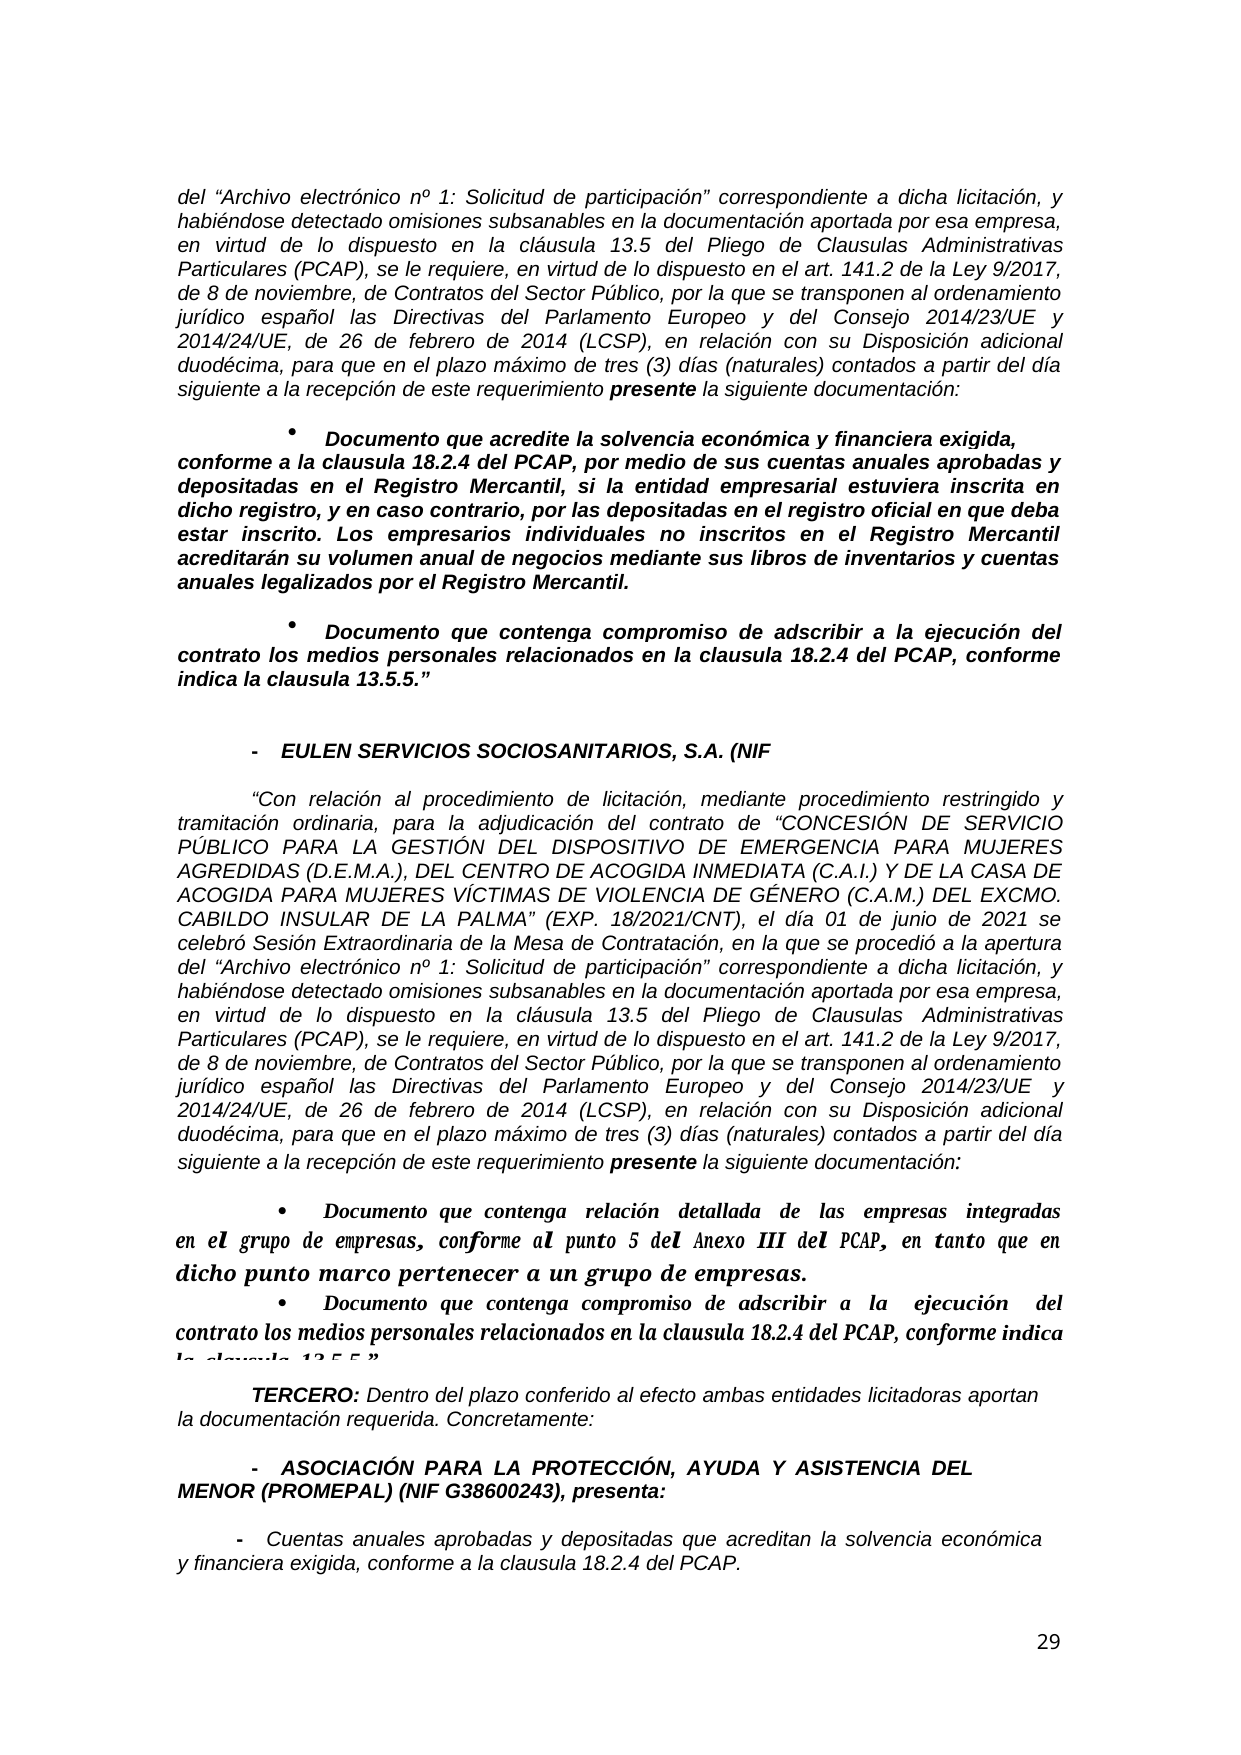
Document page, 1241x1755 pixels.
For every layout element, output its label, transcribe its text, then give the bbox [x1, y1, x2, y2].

text depositadas en el Registro Mercantil, si la entidad empresarial estuviera inscrita en dicho registro, y en caso contrario, por las depositadas en el registro oficial en que deba estar inscrito. Los empresarios individuales no inscritos en el Registro Mercantil acreditarán su volumen anual de negocios mediante sus libros de inventarios y cuentas anuales legalizados por el Registro Mercantil. [177, 474, 1063, 594]
list Documento que contenga relación detallada de las empresas integradas en el grupo de empresas, conforme al punto 5 del Anexo III del PCAP, en tanto que en dicho punto marco pertenecer a un grupo de empresas. [175, 1198, 1063, 1287]
text 29 [1037, 1627, 1065, 1655]
text - Cuentas anuales aprobadas y depositadas que acreditan la solvencia económica y financiera exigida, conforme a la clausula 18.2.4 del PCAP. [177, 1527, 1063, 1575]
text Documento que acredite la solvencia económica y financiera exigida, [325, 426, 1065, 450]
text del “Archivo electrónico nº 1: Solicitud de participación” correspondiente a dicha licitación, y habiéndose detectado omisiones subsanables en la documentación aportada por esa empresa, en virtud de lo dispuesto en la cláusula 13.5 del Pliego de Clausulas Administrativas Particulares (PCAP), se le requiere, en virtud de lo dispuesto en el art. 141.2 de la Ley 9/2017, de 8 de noviembre, de Contratos del Sector Público, por la que se transponen al ordenamiento jurídico español las Directivas del Parlamento Europeo y del Consejo 2014/23/UE y 2014/24/UE, de 26 de febrero de 2014 (LCSP), en relación con su Disposición adicional duodécima, para que en el plazo máximo de tres (3) días (naturales) contados a partir del día siguiente a la recepción de este requerimiento presente la siguiente documentación: [177, 185, 1063, 401]
list Documento que contenga compromiso de adscribir a la ejecución del contrato los medios personales relacionados en la clausula 18.2.4 del PCAP, conforme indica la clausula 13.5.5.” [175, 1290, 1063, 1359]
text “Con relación al procedimiento de licitación, mediante procedimiento restringido y tramitación ordinaria, para la adjudicación del contrato de “CONCESIÓN DE SERVICIO PÚBLICO PARA LA GESTIÓN DEL DISPOSITIVO DE EMERGENCIA PARA MUJERES AGREDIDAS (D.E.M.A.), DEL CENTRO DE ACOGIDA INMEDIATA (C.A.I.) Y DE LA CASA DE ACOGIDA PARA MUJERES VÍCTIMAS DE VIOLENCIA DE GÉNERO (C.A.M.) DEL EXCMO. CABILDO INSULAR DE LA PALMA” (EXP. 18/2021/CNT), el día 01 de junio de 2021 se [177, 787, 1063, 931]
text celebró Sesión Extraordinaria de la Mesa de Contratación, en la que se procedió a la apertura del “Archivo electrónico nº 1: Solicitud de participación” correspondiente a dicha licitación, y habiéndose detectado omisiones subsanables en la documentación aportada por esa empresa, en virtud de lo dispuesto en la cláusula 13.5 del Pliego de Clausulas Administrativas Particulares (PCAP), se le requiere, en virtud de lo dispuesto en el art. 141.2 de la Ley 9/2017, de 8 de noviembre, de Contratos del Sector Público, por la que se transponen al ordenamiento jurídico español las Directivas del Parlamento Europeo y del Consejo 2014/23/UE y 2014/24/UE, de 26 de febrero de 2014 (LCSP), en relación con su Disposición adicional duodécima, para que en el plazo máximo de tres (3) días (naturales) contados a partir del día siguiente a la recepción de este requerimiento presente la siguiente documentación: [177, 931, 1063, 1174]
text - ASOCIACIÓN PARA LA PROTECCIÓN, AYUDA Y ASISTENCIA DEL MENOR (PROMEPAL) (NIF G38600243), presenta: [177, 1455, 1063, 1503]
text contrato los medios personales relacionados en la clausula 18.2.4 del PCAP, conforme indica la clausula 13.5.5.” [177, 643, 1064, 691]
text - EULEN SERVICIOS SOCIOSANITARIOS, S.A. (NIF A79022299). [251, 739, 898, 765]
text  [288, 618, 300, 637]
text conforme a la clausula 18.2.4 del PCAP, por medio de sus cuentas anuales aprobadas y [177, 450, 1064, 473]
text  [288, 425, 300, 444]
text Documento que contenga compromiso de adscribir a la ejecución del [325, 619, 1064, 642]
text TERCERO: Dentro del plazo conferido al efecto ambas entidades licitadoras aportan la documentación requerida. Concretamente: [177, 1383, 1063, 1431]
